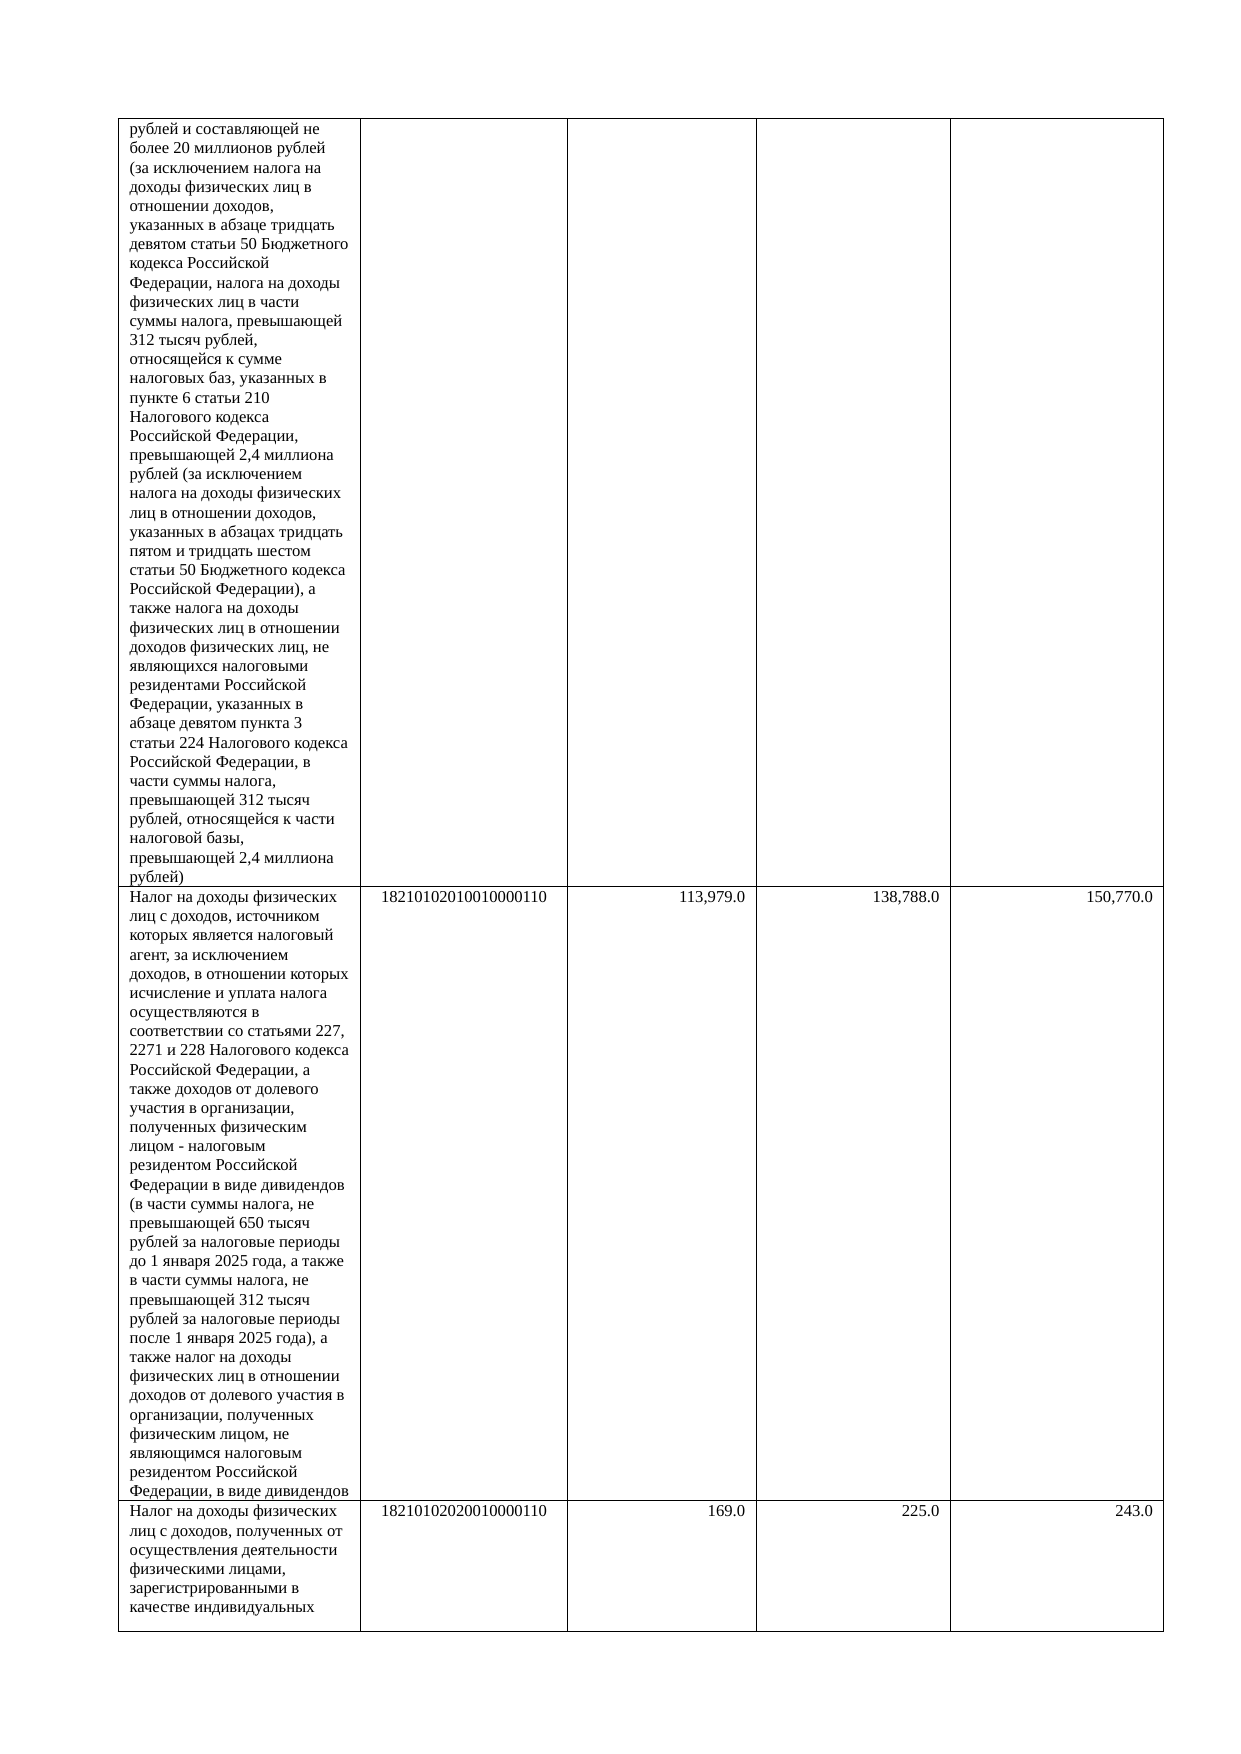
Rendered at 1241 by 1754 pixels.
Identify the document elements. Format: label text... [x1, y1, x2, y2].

table_cell Налог на доходы физических лиц с доходов, источником которых является налоговый агент, за исключением доходов, в отношении которых исчисление и уплата налога осуществляются в соответствии со статьями 227, 2271 и 228 Налогового кодекса Российской Федерации, а также доходов от долевого участия в организации, полученных физическим лицом - налоговым резидентом Российской Федерации в виде дивидендов (в части суммы налога, не превышающей 650 тысяч рублей за налоговые периоды до 1 января 2025 года, а также в части суммы налога, не превышающей 312 тысяч рублей за налоговые периоды после 1 января 2025 года), а также налог на доходы физических лиц в отношении доходов от долевого участия в организации, полученных физическим лицом, не являющимся налоговым резидентом Российской Федерации, в виде дивидендов [119, 887, 360, 1500]
table_cell 225,0 [757, 1501, 950, 1631]
table_cell [361, 119, 567, 886]
table_cell 169,0 [568, 1501, 756, 1631]
table_cell [757, 119, 950, 886]
table_cell Налог на доходы физических лиц с доходов, полученных от осуществления деятельности физическими лицами, зарегистрированными в качестве индивидуальных [119, 1501, 360, 1631]
table_cell рублей и составляющей не более 20 миллионов рублей (за исключением налога на доходы физических лиц в отношении доходов, указанных в абзаце тридцать девятом статьи 50 Бюджетного кодекса Российской Федерации, налога на доходы физических лиц в части суммы налога, превышающей 312 тысяч рублей, относящейся к сумме налоговых баз, указанных в пункте 6 статьи 210 Налогового кодекса Российской Федерации, превышающей 2,4 миллиона рублей (за исключением налога на доходы физических лиц в отношении доходов, указанных в абзацах тридцать пятом и тридцать шестом статьи 50 Бюджетного кодекса Российской Федерации), а также налога на доходы физических лиц в отношении доходов физических лиц, не являющихся налоговыми резидентами Российской Федерации, указанных в абзаце девятом пункта 3 статьи 224 Налогового кодекса Российской Федерации, в части суммы налога, превышающей 312 тысяч рублей, относящейся к части налоговой базы, превышающей 2,4 миллиона рублей) [119, 119, 360, 886]
table_cell 243,0 [951, 1501, 1163, 1631]
table_cell [951, 119, 1163, 886]
table_cell 138 788,0 [757, 887, 950, 1500]
table_cell 113 979,0 [568, 887, 756, 1500]
table_cell 0,0 [568, 119, 756, 886]
table_cell 18210102010010000110 [361, 887, 567, 1500]
table_cell 150 770,0 [951, 887, 1163, 1500]
table_cell 18210102020010000110 [361, 1501, 567, 1631]
